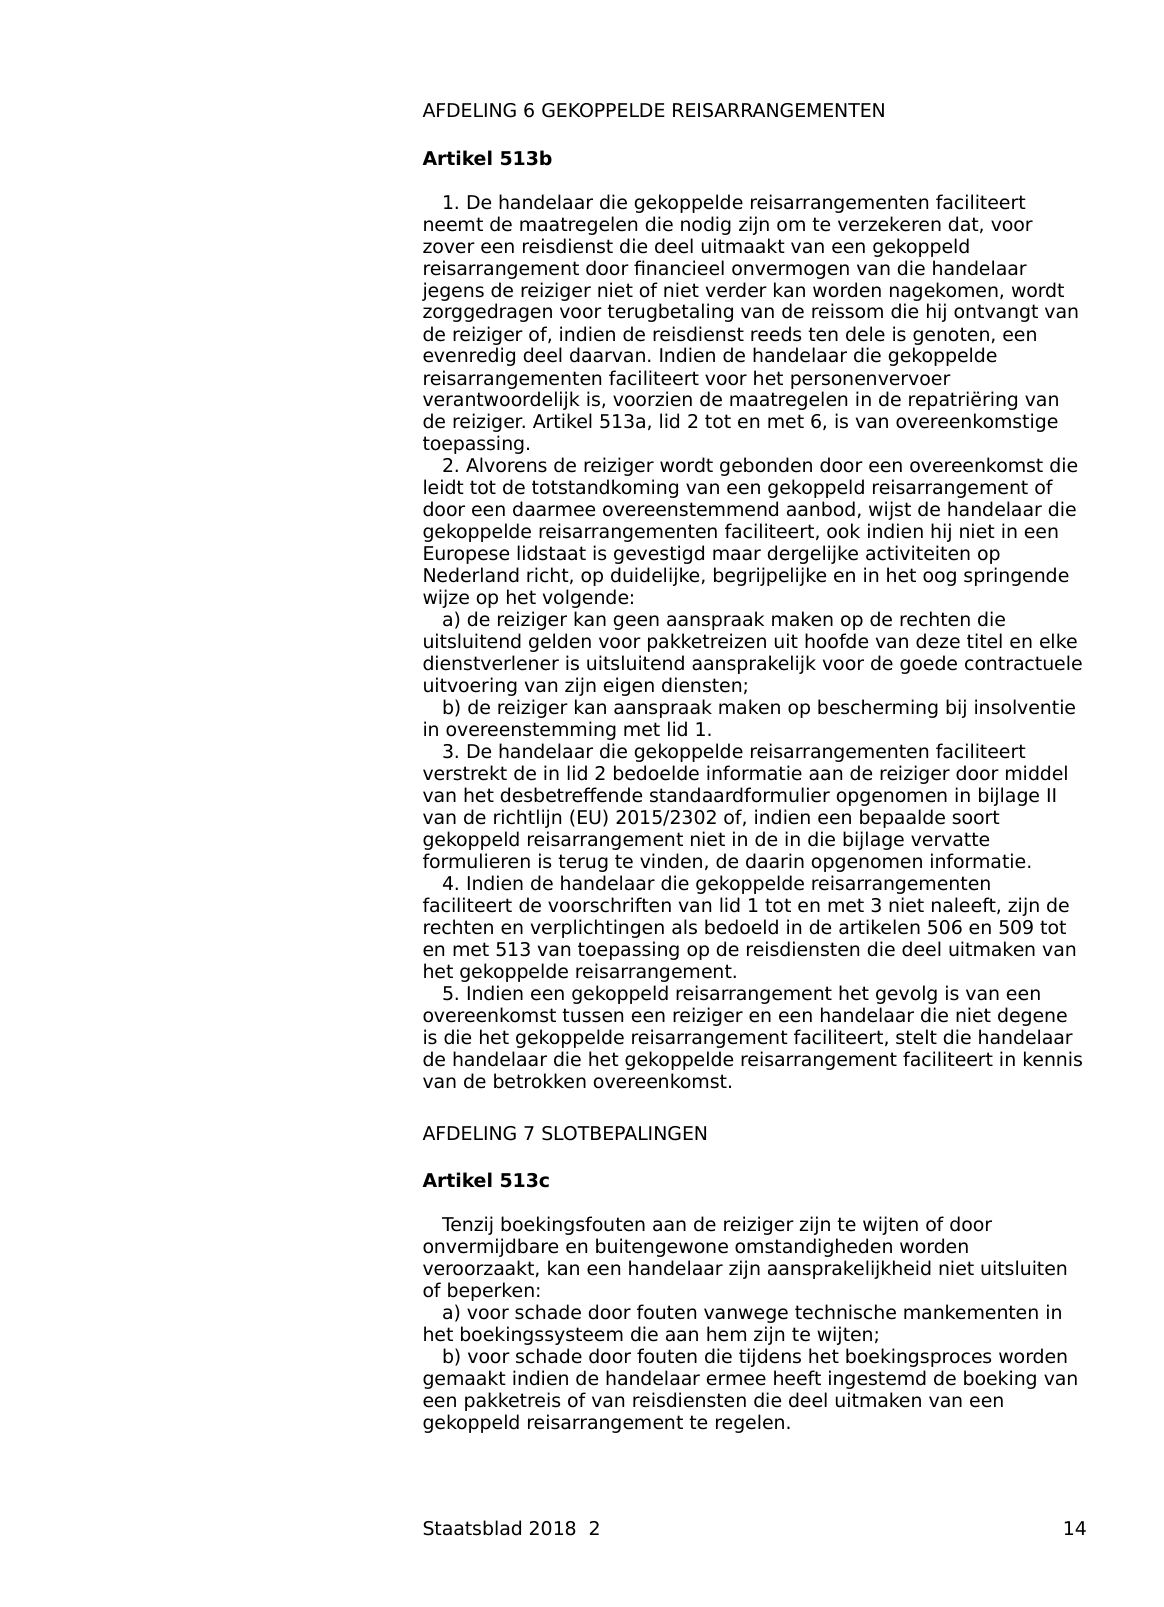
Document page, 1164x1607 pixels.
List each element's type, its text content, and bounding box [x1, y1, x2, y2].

text 2. Alvorens de reiziger wordt gebonden door een overeenkomst die leidt tot de totstandkoming van een gekoppeld reisarrangement of door een daarmee overeenstemmend aanbod, wijst de handelaar die gekoppelde reisarrangementen faciliteert, ook indien hij niet in een Europese lidstaat is gevestigd maar dergelijke activiteiten op Nederland richt, op duidelijke, begrijpelijke en in het oog springende wijze op het volgende: [422, 455, 1087, 609]
subtitle Artikel 513b [422, 147, 1087, 169]
text a) voor schade door fouten vanwege technische mankementen in het boekingssysteem die aan hem zijn te wijten; [422, 1302, 1087, 1346]
text 1. De handelaar die gekoppelde reisarrangementen faciliteert neemt de maatregelen die nodig zijn om te verzekeren dat, voor zover een reisdienst die deel uitmaakt van een gekoppeld reisarrangement door financieel onvermogen van die handelaar jegens de reiziger niet of niet verder kan worden nagekomen, wordt zorggedragen voor terugbetaling van de reissom die hij ontvangt van de reiziger of, indien de reisdienst reeds ten dele is genoten, een evenredig deel daarvan. Indien de handelaar die gekoppelde reisarrangementen faciliteert voor het personenvervoer verantwoordelijk is, voorzien de maatregelen in de repatriëring van de reiziger. Artikel 513a, lid 2 tot en met 6, is van overeenkomstige toepassing. [422, 192, 1087, 455]
subtitle Artikel 513c [422, 1170, 1087, 1192]
subtitle AFDELING 6 GEKOPPELDE REISARRANGEMENTEN [422, 100, 1087, 122]
text 4. Indien de handelaar die gekoppelde reisarrangementen faciliteert de voorschriften van lid 1 tot en met 3 niet naleeft, zijn de rechten en verplichtingen als bedoeld in de artikelen 506 en 509 tot en met 513 van toepassing op de reisdiensten die deel uitmaken van het gekoppelde reisarrangement. [422, 873, 1087, 983]
text a) de reiziger kan geen aanspraak maken op de rechten die uitsluitend gelden voor pakketreizen uit hoofde van deze titel en elke dienstverlener is uitsluitend aansprakelijk voor de goede contractuele uitvoering van zijn eigen diensten; [422, 609, 1087, 697]
text b) voor schade door fouten die tijdens het boekingsproces worden gemaakt indien de handelaar ermee heeft ingestemd de boeking van een pakketreis of van reisdiensten die deel uitmaken van een gekoppeld reisarrangement te regelen. [422, 1346, 1087, 1434]
text 3. De handelaar die gekoppelde reisarrangementen faciliteert verstrekt de in lid 2 bedoelde informatie aan de reiziger door middel van het desbetreffende standaardformulier opgenomen in bijlage II van de richtlijn (EU) 2015/2302 of, indien een bepaalde soort gekoppeld reisarrangement niet in de in die bijlage vervatte formulieren is terug te vinden, de daarin opgenomen informatie. [422, 741, 1087, 873]
subtitle AFDELING 7 SLOTBEPALINGEN [422, 1123, 1087, 1145]
text 5. Indien een gekoppeld reisarrangement het gevolg is van een overeenkomst tussen een reiziger en een handelaar die niet degene is die het gekoppelde reisarrangement faciliteert, stelt die handelaar de handelaar die het gekoppelde reisarrangement faciliteert in kennis van de betrokken overeenkomst. [422, 983, 1087, 1093]
text b) de reiziger kan aanspraak maken op bescherming bij insolventie in overeenstemming met lid 1. [422, 697, 1087, 741]
text Tenzij boekingsfouten aan de reiziger zijn te wijten of door onvermijdbare en buitengewone omstandigheden worden veroorzaakt, kan een handelaar zijn aansprakelijkheid niet uitsluiten of beperken: [422, 1214, 1087, 1302]
